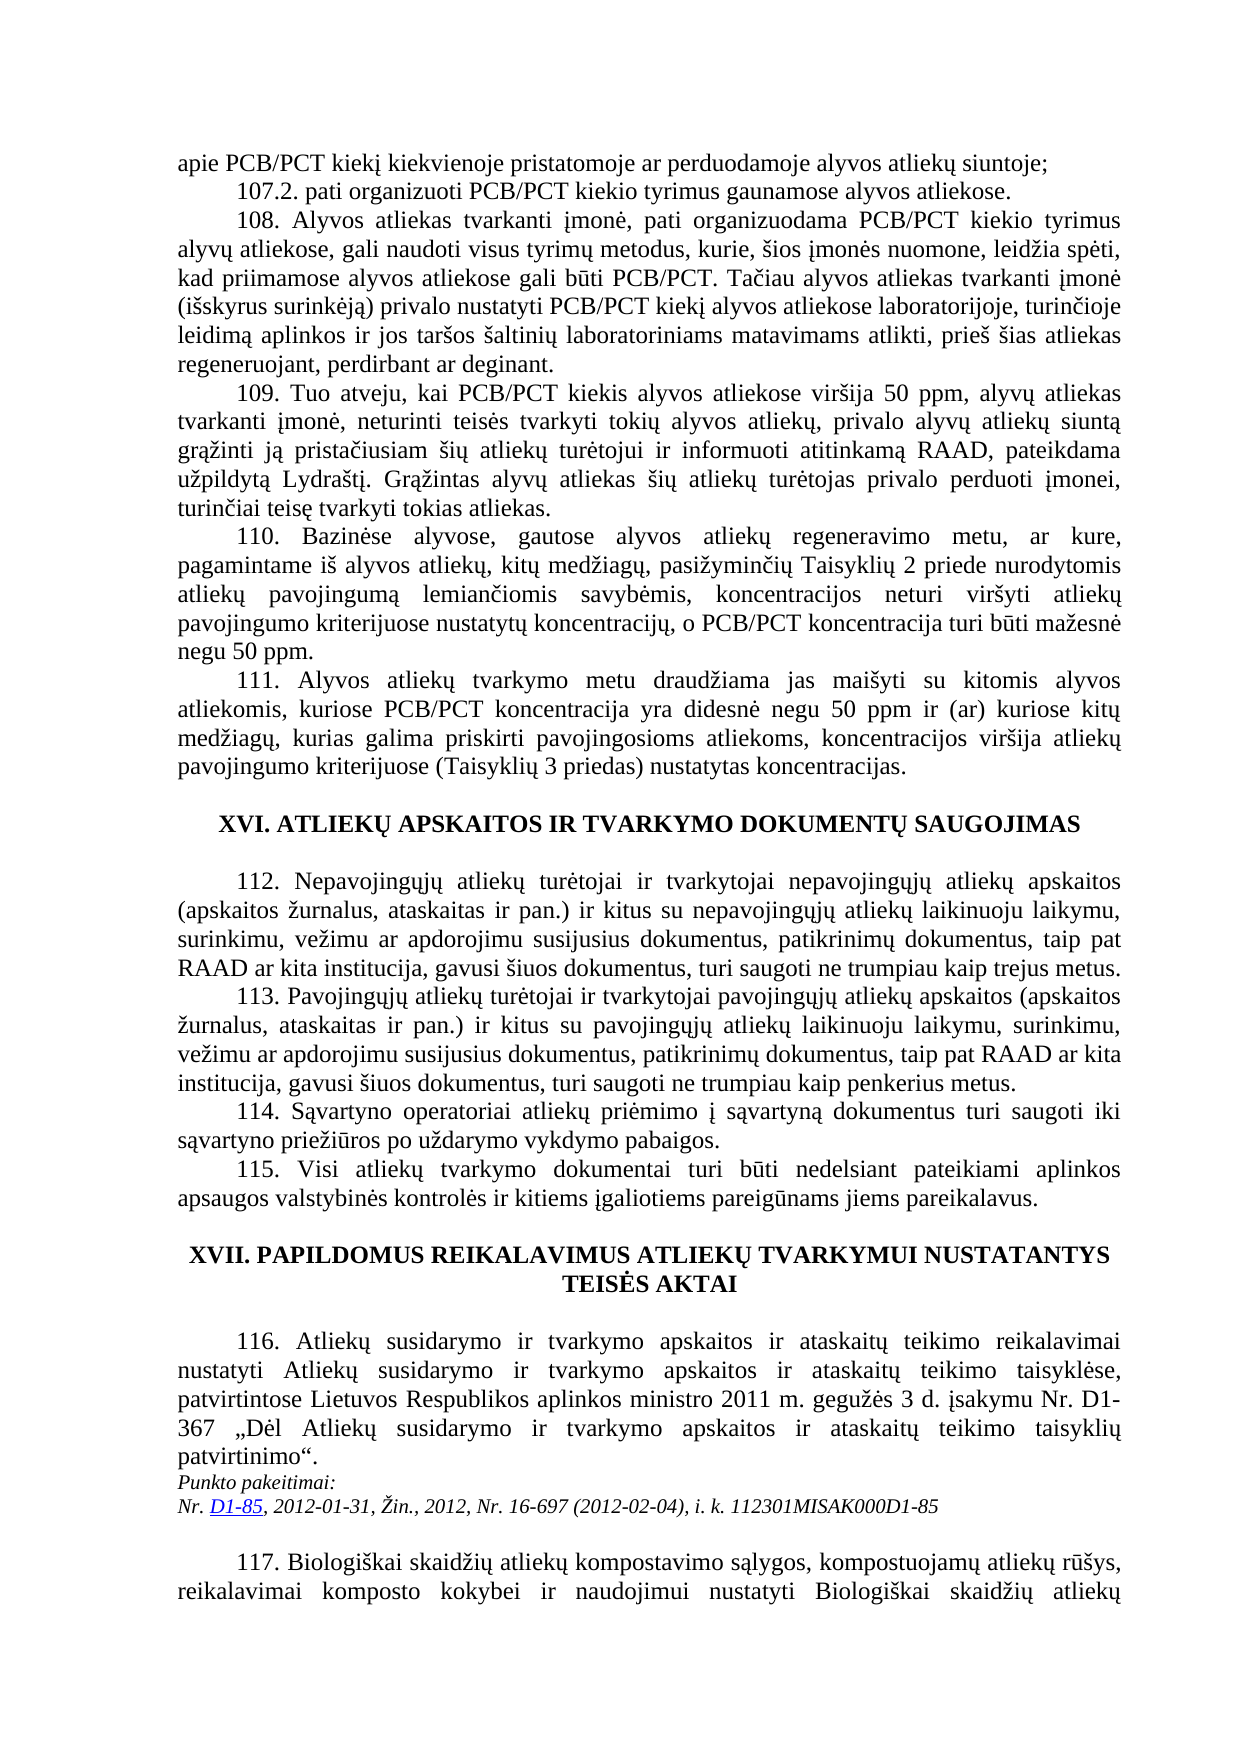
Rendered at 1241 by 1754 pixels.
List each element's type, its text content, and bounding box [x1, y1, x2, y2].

text 108. Alyvos atliekas tvarkanti įmonė, pati organizuodama PCB/PCT kiekio tyrimus alyvų atliekose, gali naudoti visus tyrimų metodus, kurie, šios įmonės nuomone, leidžia spėti, kad priimamose alyvos atliekose gali būti PCB/PCT. Tačiau alyvos atliekas tvarkanti įmonė (išskyrus surinkėją) privalo nustatyti PCB/PCT kiekį alyvos atliekose laboratorijoje, turinčioje leidimą aplinkos ir jos taršos šaltinių laboratoriniams matavimams atlikti, prieš šias atliekas regeneruojant, perdirbant ar deginant. [177, 205, 1122, 378]
text 110. Bazinėse alyvose, gautose alyvos atliekų regeneravimo metu, ar kure, pagamintame iš alyvos atliekų, kitų medžiagų, pasižyminčių Taisyklių 2 priede nurodytomis atliekų pavojingumą lemiančiomis savybėmis, koncentracijos neturi viršyti atliekų pavojingumo kriterijuose nustatytų koncentracijų, o PCB/PCT koncentracija turi būti mažesnė negu 50 ppm. [177, 521, 1122, 665]
text 109. Tuo atveju, kai PCB/PCT kiekis alyvos atliekose viršija 50 ppm, alyvų atliekas tvarkanti įmonė, neturinti teisės tvarkyti tokių alyvos atliekų, privalo alyvų atliekų siuntą grąžinti ją pristačiusiam šių atliekų turėtojui ir informuoti atitinkamą RAAD, pateikdama užpildytą Lydraštį. Grąžintas alyvų atliekas šių atliekų turėtojas privalo perduoti įmonei, turinčiai teisę tvarkyti tokias atliekas. [177, 378, 1122, 521]
text XVI. ATLIEKŲ APSKAITOS IR TVARKYMO DOKUMENTŲ SAUGOJIMAS [177, 809, 1122, 838]
text 117. Biologiškai skaidžių atliekų kompostavimo sąlygos, kompostuojamų atliekų rūšys, reikalavimai komposto kokybei ir naudojimui nustatyti Biologiškai skaidžių atliekų [177, 1547, 1122, 1604]
text 113. Pavojingųjų atliekų turėtojai ir tvarkytojai pavojingųjų atliekų apskaitos (apskaitos žurnalus, ataskaitas ir pan.) ir kitus su pavojingųjų atliekų laikinuoju laikymu, surinkimu, vežimu ar apdorojimu susijusius dokumentus, patikrinimų dokumentus, taip pat RAAD ar kita institucija, gavusi šiuos dokumentus, turi saugoti ne trumpiau kaip penkerius metus. [177, 981, 1122, 1096]
text 115. Visi atliekų tvarkymo dokumentai turi būti nedelsiant pateikiami aplinkos apsaugos valstybinės kontrolės ir kitiems įgaliotiems pareigūnams jiems pareikalavus. [177, 1154, 1122, 1211]
text apie PCB/PCT kiekį kiekvienoje pristatomoje ar perduodamoje alyvos atliekų siuntoje; [177, 148, 1122, 176]
text Nr. D1-85, 2012-01-31, Žin., 2012, Nr. 16-697 (2012-02-04), i. k. 112301MISAK000D1-85 [177, 1494, 1122, 1518]
text 112. Nepavojingųjų atliekų turėtojai ir tvarkytojai nepavojingųjų atliekų apskaitos (apskaitos žurnalus, ataskaitas ir pan.) ir kitus su nepavojingųjų atliekų laikinuoju laikymu, surinkimu, vežimu ar apdorojimu susijusius dokumentus, patikrinimų dokumentus, taip pat RAAD ar kita institucija, gavusi šiuos dokumentus, turi saugoti ne trumpiau kaip trejus metus. [177, 866, 1122, 981]
text XVII. Papildomus reikalavimus atliekų tvarkymui nustatantys teisės aktai [177, 1240, 1122, 1298]
text 111. Alyvos atliekų tvarkymo metu draudžiama jas maišyti su kitomis alyvos atliekomis, kuriose PCB/PCT koncentracija yra didesnė negu 50 ppm ir (ar) kuriose kitų medžiagų, kurias galima priskirti pavojingosioms atliekoms, koncentracijos viršija atliekų pavojingumo kriterijuose (Taisyklių 3 priedas) nustatytas koncentracijas. [177, 665, 1122, 780]
text Punkto pakeitimai: [177, 1470, 1122, 1494]
text 107.2. pati organizuoti PCB/PCT kiekio tyrimus gaunamose alyvos atliekose. [177, 176, 1122, 205]
text 116. Atliekų susidarymo ir tvarkymo apskaitos ir ataskaitų teikimo reikalavimai nustatyti Atliekų susidarymo ir tvarkymo apskaitos ir ataskaitų teikimo taisyklėse, patvirtintose Lietuvos Respublikos aplinkos ministro 2011 m. gegužės 3 d. įsakymu Nr. D1-367 „Dėl Atliekų susidarymo ir tvarkymo apskaitos ir ataskaitų teikimo taisyklių patvirtinimo“. [177, 1326, 1122, 1470]
text 114. Sąvartyno operatoriai atliekų priėmimo į sąvartyną dokumentus turi saugoti iki sąvartyno priežiūros po uždarymo vykdymo pabaigos. [177, 1096, 1122, 1154]
